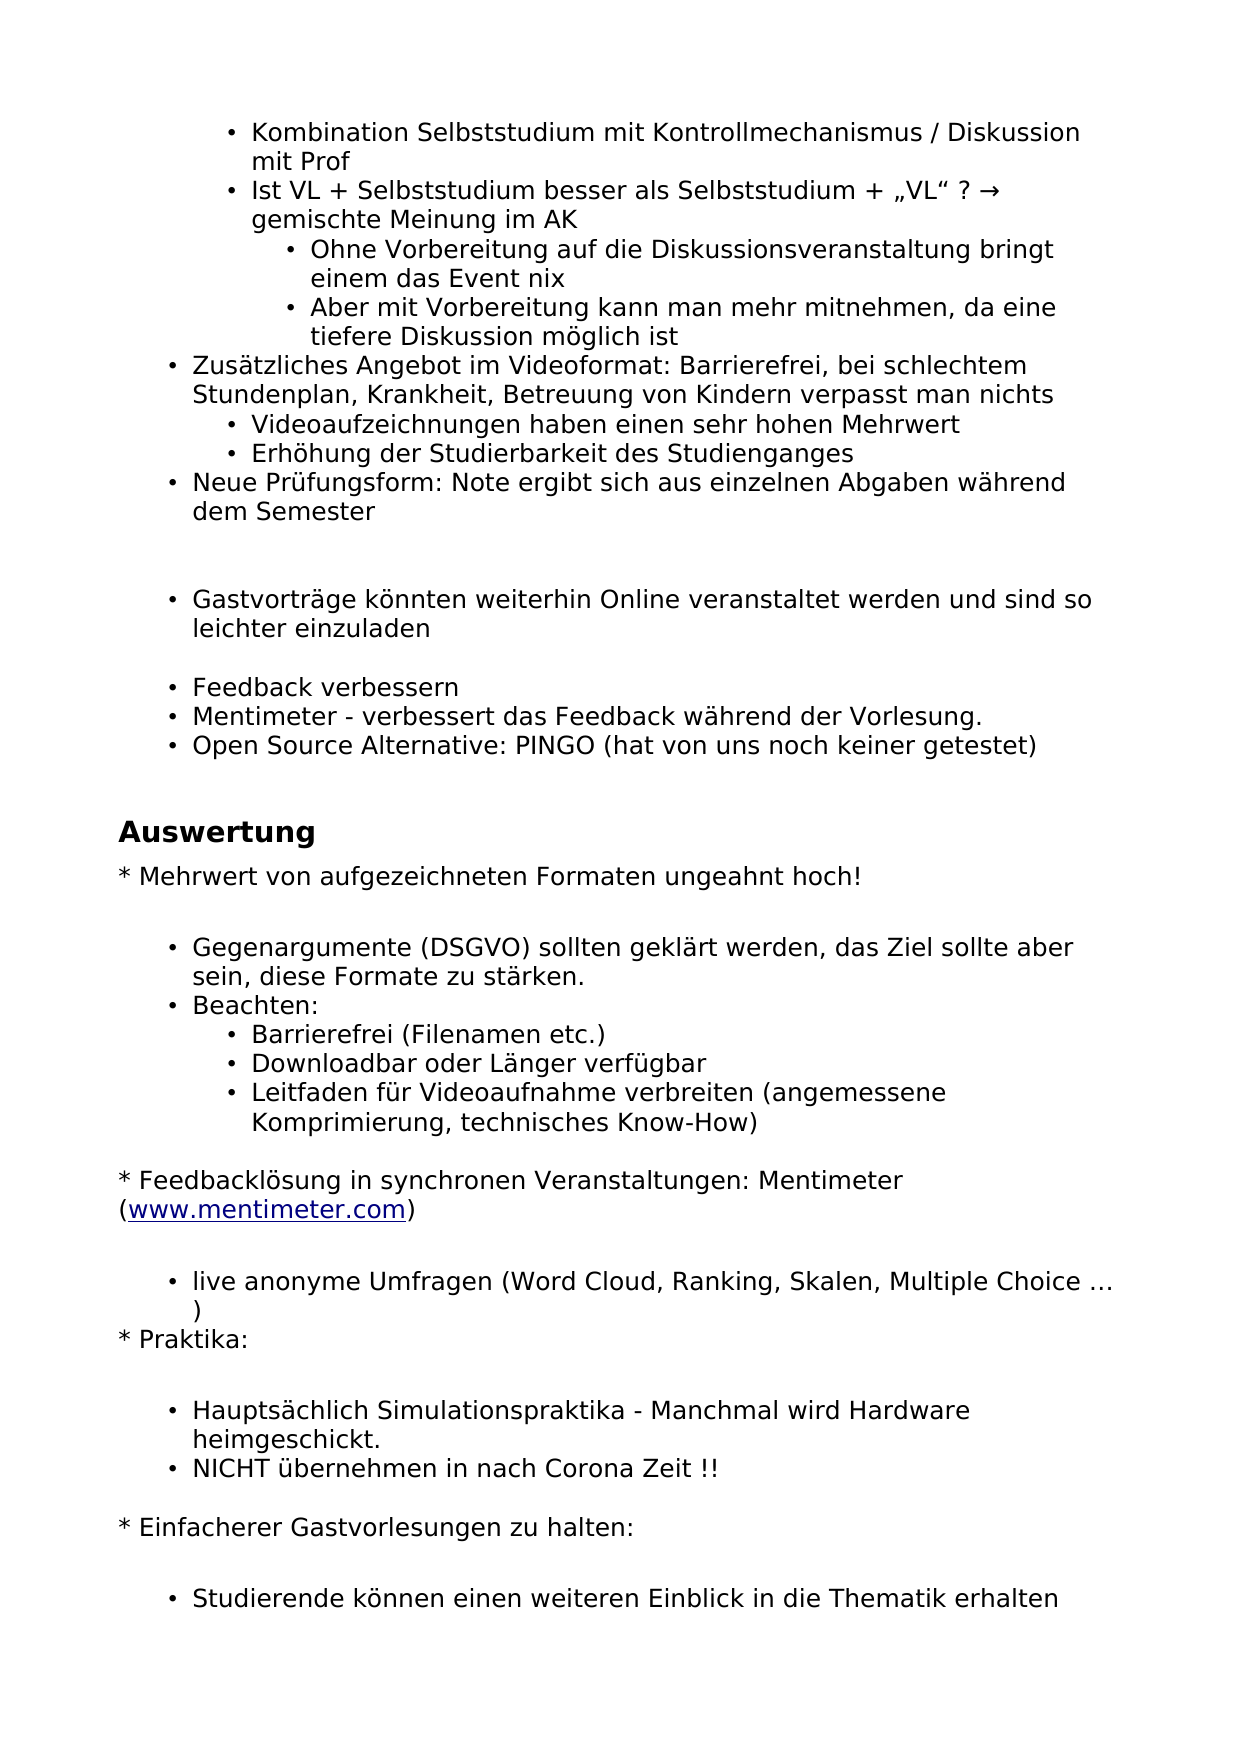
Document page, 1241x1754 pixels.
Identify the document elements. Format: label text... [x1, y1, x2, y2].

text * Mehrwert von aufgezeichneten Formaten ungeahnt hoch! [118, 862, 1122, 891]
list Open Source Alternative: PINGO (hat von uns noch keiner getestet) [177, 732, 1122, 761]
text * Einfacherer Gastvorlesungen zu halten: [118, 1513, 1122, 1542]
list Downloadbar oder Länger verfügbar [236, 1049, 1122, 1079]
list Ohne Vorbereitung auf die Diskussionsveranstaltung bringt einem das Event nix [295, 235, 1122, 293]
list Leitfaden für Videoaufnahme verbreiten (angemessene Komprimierung, technisches Know-How) [236, 1079, 1122, 1137]
list Barrierefrei (Filenamen etc.) [236, 1020, 1122, 1049]
text * Feedbacklösung in synchronen Veranstaltungen: Mentimeter (www.mentimeter.com) [118, 1166, 1122, 1225]
list Gastvorträge könnten weiterhin Online veranstaltet werden und sind so leichter einzuladen [177, 585, 1122, 644]
list live anonyme Umfragen (Word Cloud, Ranking, Skalen, Multiple Choice … ) [177, 1267, 1122, 1325]
list Erhöhung der Studierbarkeit des Studienganges [236, 439, 1122, 468]
list Videoaufzeichnungen haben einen sehr hohen Mehrwert [236, 410, 1122, 439]
subtitle Auswertung [118, 815, 1122, 849]
list NICHT übernehmen in nach Corona Zeit !! [177, 1454, 1122, 1484]
list Neue Prüfungsform: Note ergibt sich aus einzelnen Abgaben während dem Semester [177, 468, 1122, 526]
list Kombination Selbststudium mit Kontrollmechanismus / Diskussion mit Prof [236, 118, 1122, 176]
list Beachten: [177, 991, 1122, 1020]
list Mentimeter - verbessert das Feedback während der Vorlesung. [177, 702, 1122, 732]
list Hauptsächlich Simulationspraktika - Manchmal wird Hardware heimgeschickt. [177, 1396, 1122, 1454]
list Studierende können einen weiteren Einblick in die Thematik erhalten [177, 1584, 1122, 1613]
list Gegenargumente (DSGVO) sollten geklärt werden, das Ziel sollte aber sein, diese Formate zu stärken. [177, 933, 1122, 991]
list Aber mit Vorbereitung kann man mehr mitnehmen, da eine tiefere Diskussion möglich ist [295, 293, 1122, 351]
list Zusätzliches Angebot im Videoformat: Barrierefrei, bei schlechtem Stundenplan, Krankheit, Betreuung von Kindern verpasst man nichts [177, 351, 1122, 410]
list Feedback verbessern [177, 673, 1122, 702]
text * Praktika: [118, 1325, 1122, 1354]
list Ist VL + Selbststudium besser als Selbststudium + „VL“ ? → gemischte Meinung im AK [236, 176, 1122, 235]
